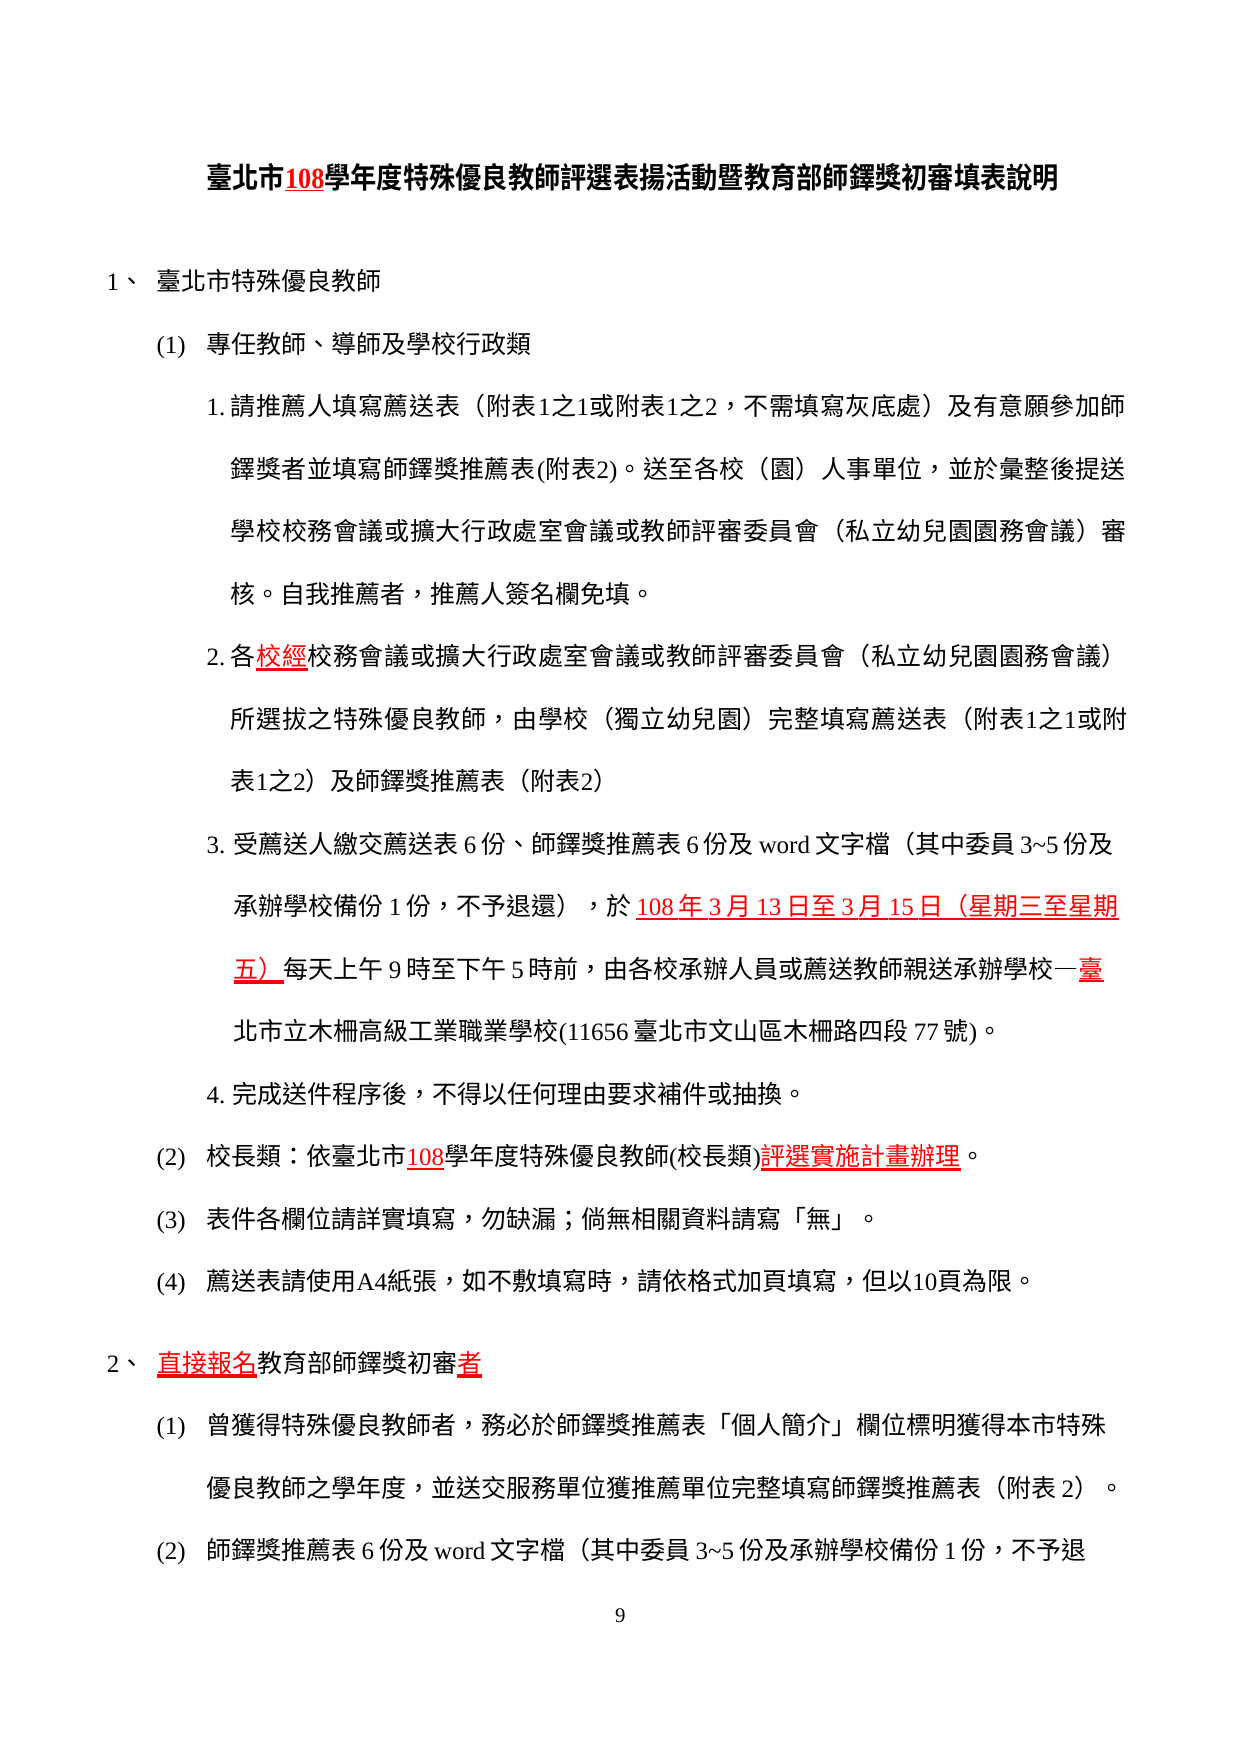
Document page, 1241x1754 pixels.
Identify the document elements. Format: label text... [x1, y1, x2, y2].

list 臺北市特殊優良教師 [106, 238, 1128, 301]
list 校長類：依臺北市108學年度特殊優良教師(校長類)評選實施計畫辦理。 [156, 1113, 1128, 1176]
list 完成送件程序後，不得以任何理由要求補件或抽換。 [206, 1051, 1128, 1113]
list 各校經校務會議或擴大行政處室會議或教師評審委員會（私立幼兒園園務會議）所選拔之特殊優良教師，由學校（獨立幼兒園）完整填寫薦送表（附表1之1或附表1之2）及師鐸獎推薦表（附表2） [206, 613, 1128, 801]
list 師鐸獎推薦表6份及word文字檔（其中委員3~5份及承辦學校備份1份，不予退 [156, 1507, 1128, 1569]
text 臺北市108學年度特殊優良教師評選表揚活動暨教育部師鐸獎初審填表說明 [137, 158, 1128, 196]
list 薦送表請使用A4紙張，如不敷填寫時，請依格式加頁填寫，但以10頁為限。 [156, 1238, 1128, 1301]
list 曾獲得特殊優良教師者，務必於師鐸獎推薦表「個人簡介」欄位標明獲得本市特殊優良教師之學年度，並送交服務單位獲推薦單位完整填寫師鐸獎推薦表（附表2）。 [156, 1382, 1128, 1507]
list 受薦送人繳交薦送表6份、師鐸獎推薦表6份及word文字檔（其中委員3~5份及承辦學校備份1份，不予退還），於108年3月13日至3月15日（星期三至星期五）每天上午9時至下午5時前，由各校承辦人員或薦送教師親送承辦學校—臺北市立木柵高級工業職業學校(11656臺北市文山區木柵路四段77號)。 [206, 801, 1128, 1051]
list 請推薦人填寫薦送表（附表1之1或附表1之2，不需填寫灰底處）及有意願參加師鐸獎者並填寫師鐸獎推薦表(附表2)。送至各校（園）人事單位，並於彙整後提送學校校務會議或擴大行政處室會議或教師評審委員會（私立幼兒園園務會議）審核。自我推薦者，推薦人簽名欄免填。 [206, 363, 1128, 613]
list 直接報名教育部師鐸獎初審者 [107, 1319, 1128, 1382]
list 表件各欄位請詳實填寫，勿缺漏；倘無相關資料請寫「無」。 [156, 1176, 1128, 1238]
list 專任教師、導師及學校行政類 [156, 301, 1128, 363]
